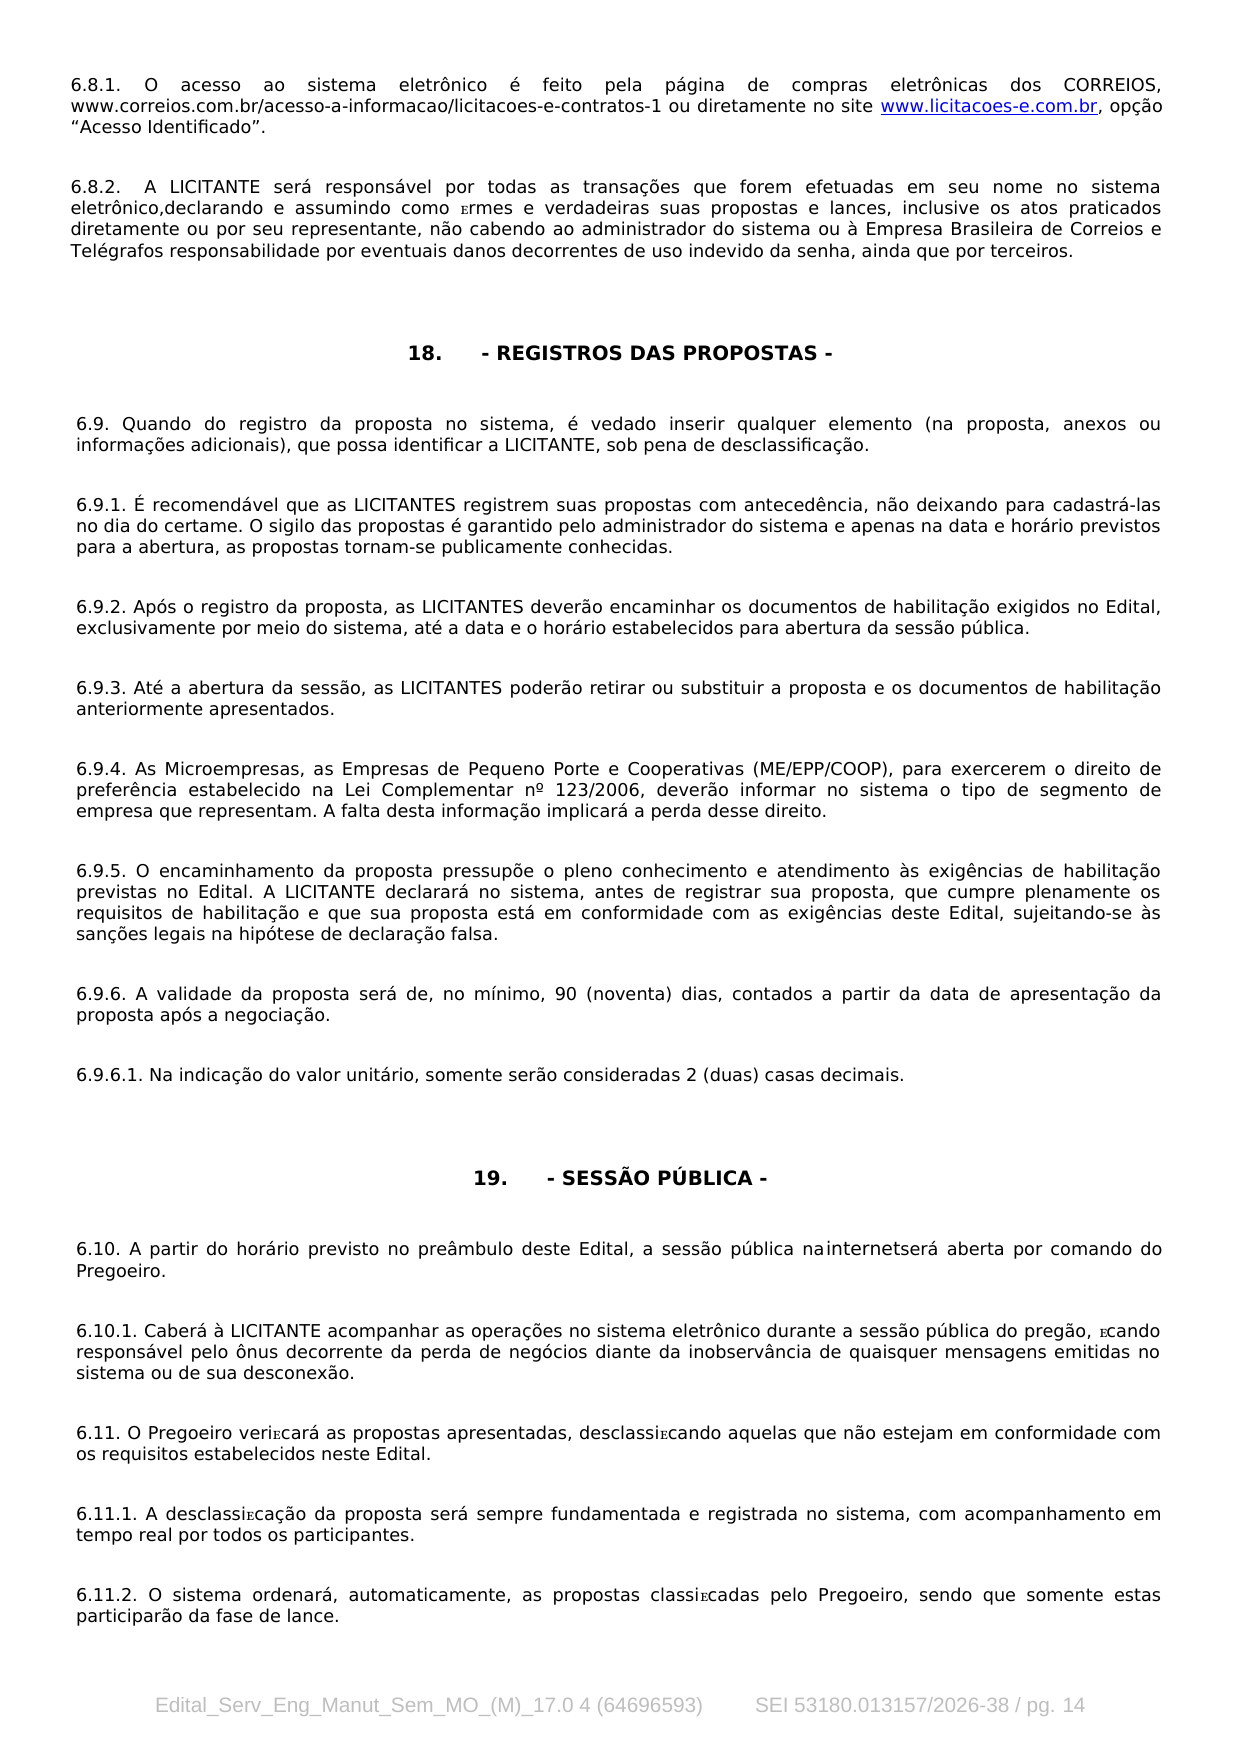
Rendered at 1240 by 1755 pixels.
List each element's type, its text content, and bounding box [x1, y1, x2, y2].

text 6.9.6.1. Na indicação do valor unitário, somente serão consideradas 2 (duas) casas decimais. [76, 1065, 1163, 1086]
text 6.9.3. Até a abertura da sessão, as LICITANTES poderão retirar ou substituir a proposta e os documentos de habilitação anteriormente apresentados. [76, 678, 1163, 720]
text 6.9. Quando do registro da proposta no sistema, é vedado inserir qualquer elemento (na proposta, anexos ou informações adicionais), que possa identificar a LICITANTE, sob pena de desclassificação. [76, 414, 1163, 456]
text 6.9.1. É recomendável que as LICITANTES registrem suas propostas com antecedência, não deixando para cadastrá-las no dia do certame. O sigilo das propostas é garantido pelo administrador do sistema e apenas na data e horário previstos para a abertura, as propostas tornam-se publicamente conhecidas. [76, 495, 1163, 558]
text 6.11.2. O sistema ordenará, automaticamente, as propostas classicadas pelo Pregoeiro, sendo que somente estas participarão da fase de lance. [76, 1584, 1163, 1626]
text 6.10. A partir do horário previsto no preâmbulo deste Edital, a sessão pública nainternetserá aberta por comando do Pregoeiro. [76, 1238, 1163, 1281]
text 6.11.1. A desclassicação da proposta será sempre fundamentada e registrada no sistema, com acompanhamento em tempo real por todos os participantes. [76, 1504, 1163, 1545]
text 6.9.5. O encaminhamento da proposta pressupõe o pleno conhecimento e atendimento às exigências de habilitação previstas no Edital. A LICITANTE declarará no sistema, antes de registrar sua proposta, que cumpre plenamente os requisitos de habilitação e que sua proposta está em conformidade com as exigências deste Edital, sujeitando-se às sanções legais na hipótese de declaração falsa. [76, 861, 1163, 945]
text 6.9.2. Após o registro da proposta, as LICITANTES deverão encaminhar os documentos de habilitação exigidos no Edital, exclusivamente por meio do sistema, até a data e o horário estabelecidos para abertura da sessão pública. [76, 597, 1163, 639]
subtitle - REGISTROS DAS PROPOSTAS - [78, 342, 1163, 366]
subtitle - SESSÃO PÚBLICA - [78, 1167, 1162, 1190]
text 6.9.4. As Microempresas, as Empresas de Pequeno Porte e Cooperativas (ME/EPP/COOP), para exercerem o direito de preferência estabelecido na Lei Complementar nº 123/2006, deverão informar no sistema o tipo de segmento de empresa que representam. A falta desta informação implicará a perda desse direito. [76, 759, 1163, 822]
text 6.11. O Pregoeiro vericará as propostas apresentadas, desclassicando aquelas que não estejam em conformidade com os requisitos estabelecidos neste Edital. [76, 1423, 1163, 1464]
text 6.10.1. Caberá à LICITANTE acompanhar as operações no sistema eletrônico durante a sessão pública do pregão, cando responsável pelo ônus decorrente da perda de negócios diante da inobservância de quaisquer mensagens emitidas no sistema ou de sua desconexão. [76, 1321, 1163, 1383]
list O acesso ao sistema eletrônico é feito pela página de compras eletrônicas dos CORREIOS, www.correios.com.br/acesso-a-informacao/licitacoes-e-contratos-1 ou diretamente no site www.licitacoes-e.com.br, opção “Acesso Identificado”. [70, 75, 1163, 138]
list A LICITANTE será responsável por todas as transações que forem efetuadas em seu nome no sistema eletrônico,declarando e assumindo como rmes e verdadeiras suas propostas e lances, inclusive os atos praticados diretamente ou por seu representante, não cabendo ao administrador do sistema ou à Empresa Brasileira de Correios e Telégrafos responsabilidade por eventuais danos decorrentes de uso indevido da senha, ainda que por terceiros. [70, 177, 1163, 261]
text 6.9.6. A validade da proposta será de, no mínimo, 90 (noventa) dias, contados a partir da data de apresentação da proposta após a negociação. [76, 984, 1163, 1026]
